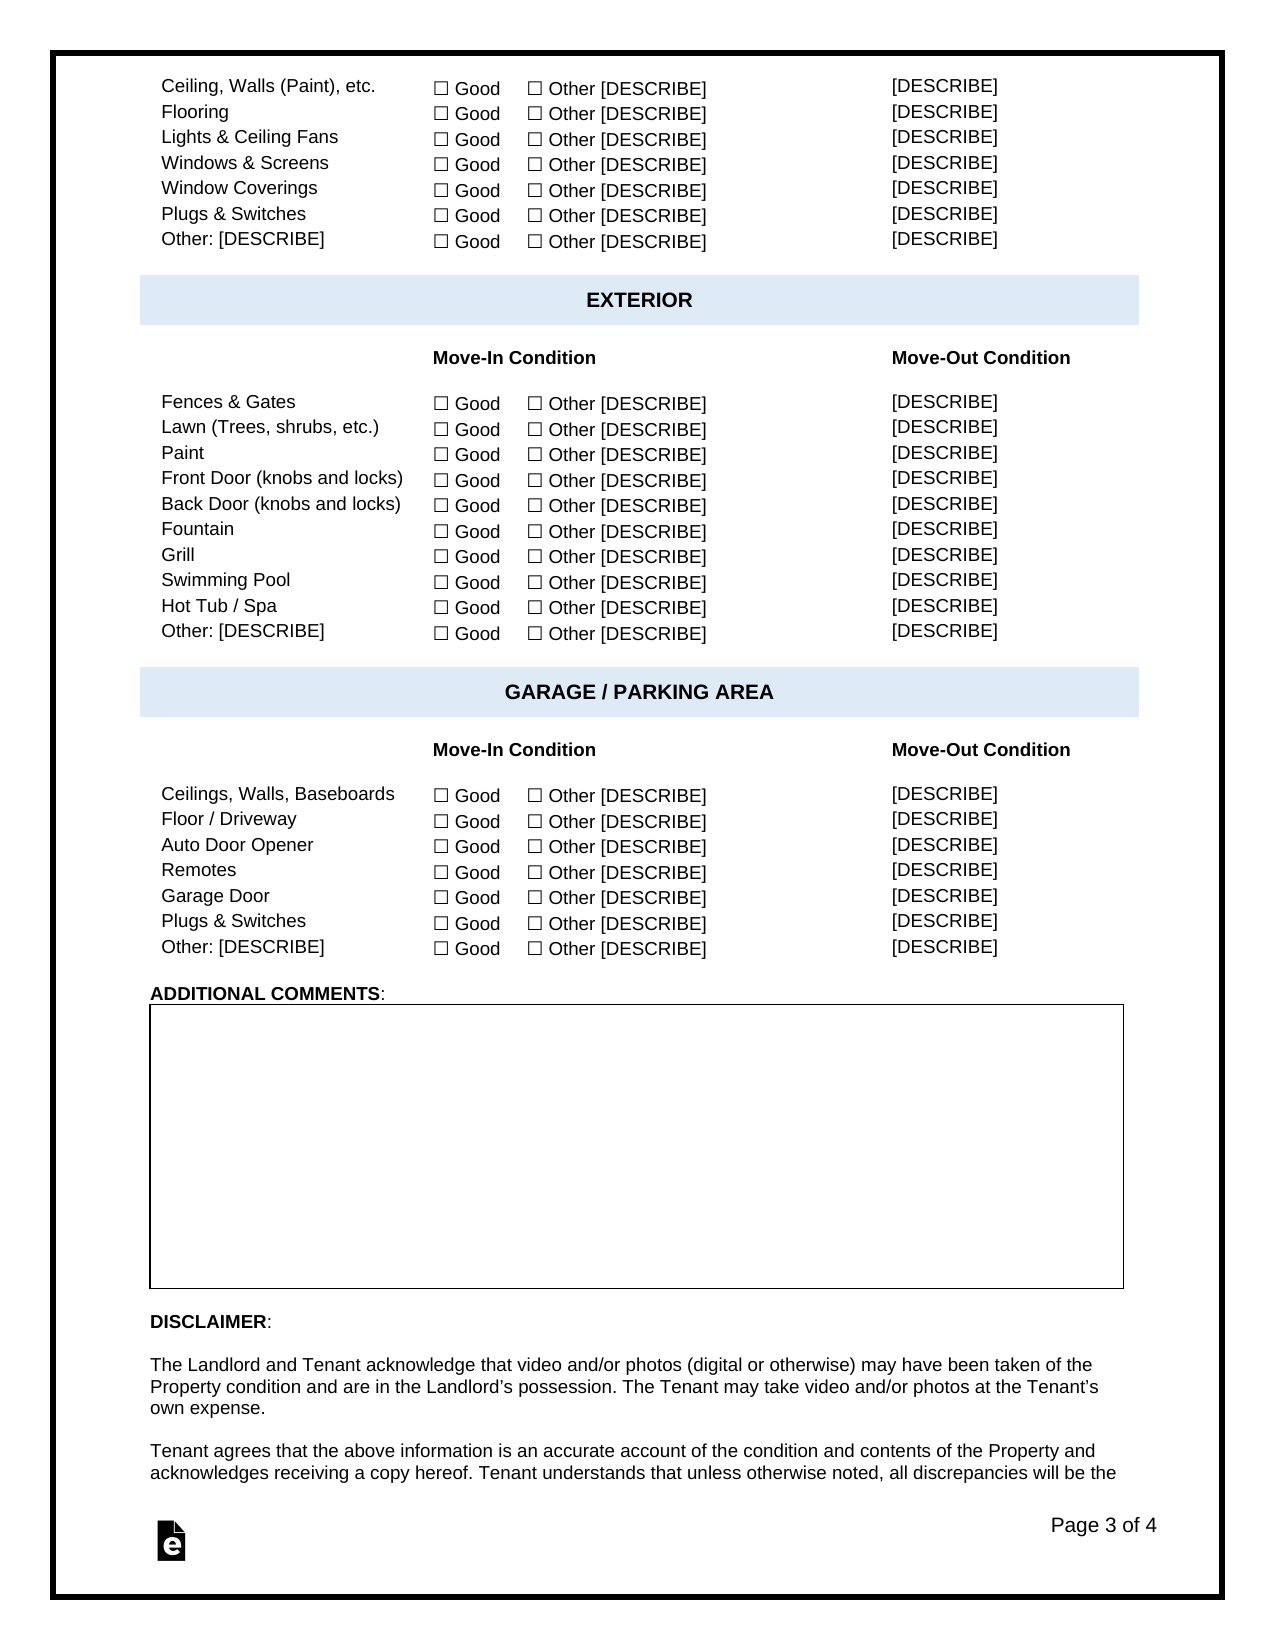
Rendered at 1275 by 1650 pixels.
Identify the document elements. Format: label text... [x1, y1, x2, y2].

table_cell ☐ Other [DESCRIBE] [515, 808, 880, 834]
table_cell ☐ Other [DESCRIBE] [515, 936, 880, 961]
table_cell [DESCRIBE] [880, 101, 1124, 126]
table_cell Lights & Ceiling Fans [150, 126, 421, 152]
table_cell [DESCRIBE] [880, 493, 1124, 518]
table_cell [DESCRIBE] [880, 783, 1124, 808]
table_header [150, 739, 421, 783]
table_cell [DESCRIBE] [880, 228, 1124, 254]
table_cell [DESCRIBE] [880, 126, 1124, 152]
table_cell ☐ Other [DESCRIBE] [515, 493, 880, 518]
table_cell [DESCRIBE] [880, 391, 1124, 416]
table_cell ☐ Other [DESCRIBE] [515, 569, 880, 595]
table_cell ☐ Good [421, 834, 515, 859]
table_cell ☐ Other [DESCRIBE] [515, 859, 880, 885]
table_cell ☐ Other [DESCRIBE] [515, 620, 880, 646]
table_cell [DESCRIBE] [880, 910, 1124, 936]
table_cell ☐ Good [421, 620, 515, 646]
table_cell ☐ Other [DESCRIBE] [515, 595, 880, 620]
table_header [151, 1005, 1123, 1288]
table_cell ☐ Good [421, 467, 515, 493]
table_cell Other: [DESCRIBE] [150, 620, 421, 646]
table_header Move-Out Condition [880, 346, 1124, 391]
table_cell Front Door (knobs and locks) [150, 467, 421, 493]
table_cell ☐ Good [421, 569, 515, 595]
text The Landlord and Tenant acknowledge that video and/or photos (digital or otherwise) may have been taken of the Property condition and are in the Landlord’s possession. The Tenant may take video and/or photos at the Tenant’s own expense. [150, 1354, 1125, 1419]
table_cell [DESCRIBE] [880, 834, 1124, 859]
table_cell Other: [DESCRIBE] [150, 228, 421, 254]
table_cell Other: [DESCRIBE] [150, 936, 421, 961]
table_cell ☐ Good [421, 493, 515, 518]
table_cell ☐ Good [421, 126, 515, 152]
table_cell [DESCRIBE] [880, 595, 1124, 620]
table_cell [DESCRIBE] [880, 885, 1124, 910]
table_cell ☐ Other [DESCRIBE] [515, 518, 880, 544]
table_cell [DESCRIBE] [880, 808, 1124, 834]
table_cell ☐ Other [DESCRIBE] [515, 126, 880, 152]
table_cell Floor / Driveway [150, 808, 421, 834]
table_cell Back Door (knobs and locks) [150, 493, 421, 518]
table_header [150, 346, 421, 391]
table_cell [DESCRIBE] [880, 75, 1124, 101]
table_cell ☐ Good [421, 885, 515, 910]
table_cell [DESCRIBE] [880, 936, 1124, 961]
table_cell Fountain [150, 518, 421, 544]
table_cell Grill [150, 544, 421, 569]
table_cell ☐ Good [421, 152, 515, 177]
table_cell ☐ Good [421, 101, 515, 126]
table_cell ☐ Other [DESCRIBE] [515, 203, 880, 228]
table_header Move-Out Condition [880, 739, 1124, 783]
table_cell ☐ Other [DESCRIBE] [515, 467, 880, 493]
table_cell Ceilings, Walls, Baseboards [150, 783, 421, 808]
table_cell ☐ Good [421, 518, 515, 544]
table_cell Plugs & Switches [150, 203, 421, 228]
table_cell ☐ Other [DESCRIBE] [515, 75, 880, 101]
table_cell ☐ Good [421, 936, 515, 961]
text Tenant agrees that the above information is an accurate account of the condition and contents of the Property and acknowledges receiving a copy hereof. Tenant understands that unless otherwise noted, all discrepancies will be the [150, 1440, 1125, 1483]
table_cell ☐ Other [DESCRIBE] [515, 391, 880, 416]
table_cell [DESCRIBE] [880, 203, 1124, 228]
table_cell ☐ Other [DESCRIBE] [515, 177, 880, 203]
table_cell ☐ Other [DESCRIBE] [515, 416, 880, 442]
table_cell ☐ Good [421, 203, 515, 228]
table_cell ☐ Other [DESCRIBE] [515, 101, 880, 126]
table_cell ☐ Good [421, 416, 515, 442]
table_cell [DESCRIBE] [880, 569, 1124, 595]
table_cell ☐ Good [421, 859, 515, 885]
table_cell Flooring [150, 101, 421, 126]
table_cell [DESCRIBE] [880, 467, 1124, 493]
table_cell ☐ Other [DESCRIBE] [515, 834, 880, 859]
table_header Move-In Condition [421, 346, 880, 391]
table_cell Hot Tub / Spa [150, 595, 421, 620]
table_cell Paint [150, 442, 421, 467]
table_cell ☐ Good [421, 544, 515, 569]
table_cell ☐ Other [DESCRIBE] [515, 442, 880, 467]
table_cell Windows & Screens [150, 152, 421, 177]
table_cell [DESCRIBE] [880, 859, 1124, 885]
table_cell Garage Door [150, 885, 421, 910]
table_cell Swimming Pool [150, 569, 421, 595]
table_header EXTERIOR [140, 275, 1139, 325]
table_cell [DESCRIBE] [880, 442, 1124, 467]
table_cell Window Coverings [150, 177, 421, 203]
table_cell ☐ Good [421, 595, 515, 620]
table_cell Remotes [150, 859, 421, 885]
table_cell [DESCRIBE] [880, 416, 1124, 442]
table_cell ☐ Other [DESCRIBE] [515, 228, 880, 254]
table_cell Auto Door Opener [150, 834, 421, 859]
table_cell [DESCRIBE] [880, 152, 1124, 177]
table_cell ☐ Good [421, 391, 515, 416]
table_cell ☐ Other [DESCRIBE] [515, 885, 880, 910]
table_cell ☐ Good [421, 75, 515, 101]
table_cell ☐ Good [421, 783, 515, 808]
table_header Move-In Condition [421, 739, 880, 783]
table_cell ☐ Good [421, 808, 515, 834]
table_cell ☐ Other [DESCRIBE] [515, 544, 880, 569]
text DISCLAIMER: [150, 1311, 1125, 1332]
table_cell Fences & Gates [150, 391, 421, 416]
table_cell [DESCRIBE] [880, 177, 1124, 203]
table_cell ☐ Other [DESCRIBE] [515, 783, 880, 808]
table_cell [DESCRIBE] [880, 544, 1124, 569]
table_cell Lawn (Trees, shrubs, etc.) [150, 416, 421, 442]
table_cell [DESCRIBE] [880, 620, 1124, 646]
table_cell Plugs & Switches [150, 910, 421, 936]
table_cell Ceiling, Walls (Paint), etc. [150, 75, 421, 101]
table_cell ☐ Good [421, 228, 515, 254]
table_cell ☐ Good [421, 442, 515, 467]
table_cell ☐ Good [421, 177, 515, 203]
table_cell [DESCRIBE] [880, 518, 1124, 544]
table_cell ☐ Other [DESCRIBE] [515, 910, 880, 936]
table_header GARAGE / PARKING AREA [140, 667, 1139, 717]
table_cell ☐ Other [DESCRIBE] [515, 152, 880, 177]
text ADDITIONAL COMMENTS: [150, 983, 1125, 1004]
table_cell ☐ Good [421, 910, 515, 936]
